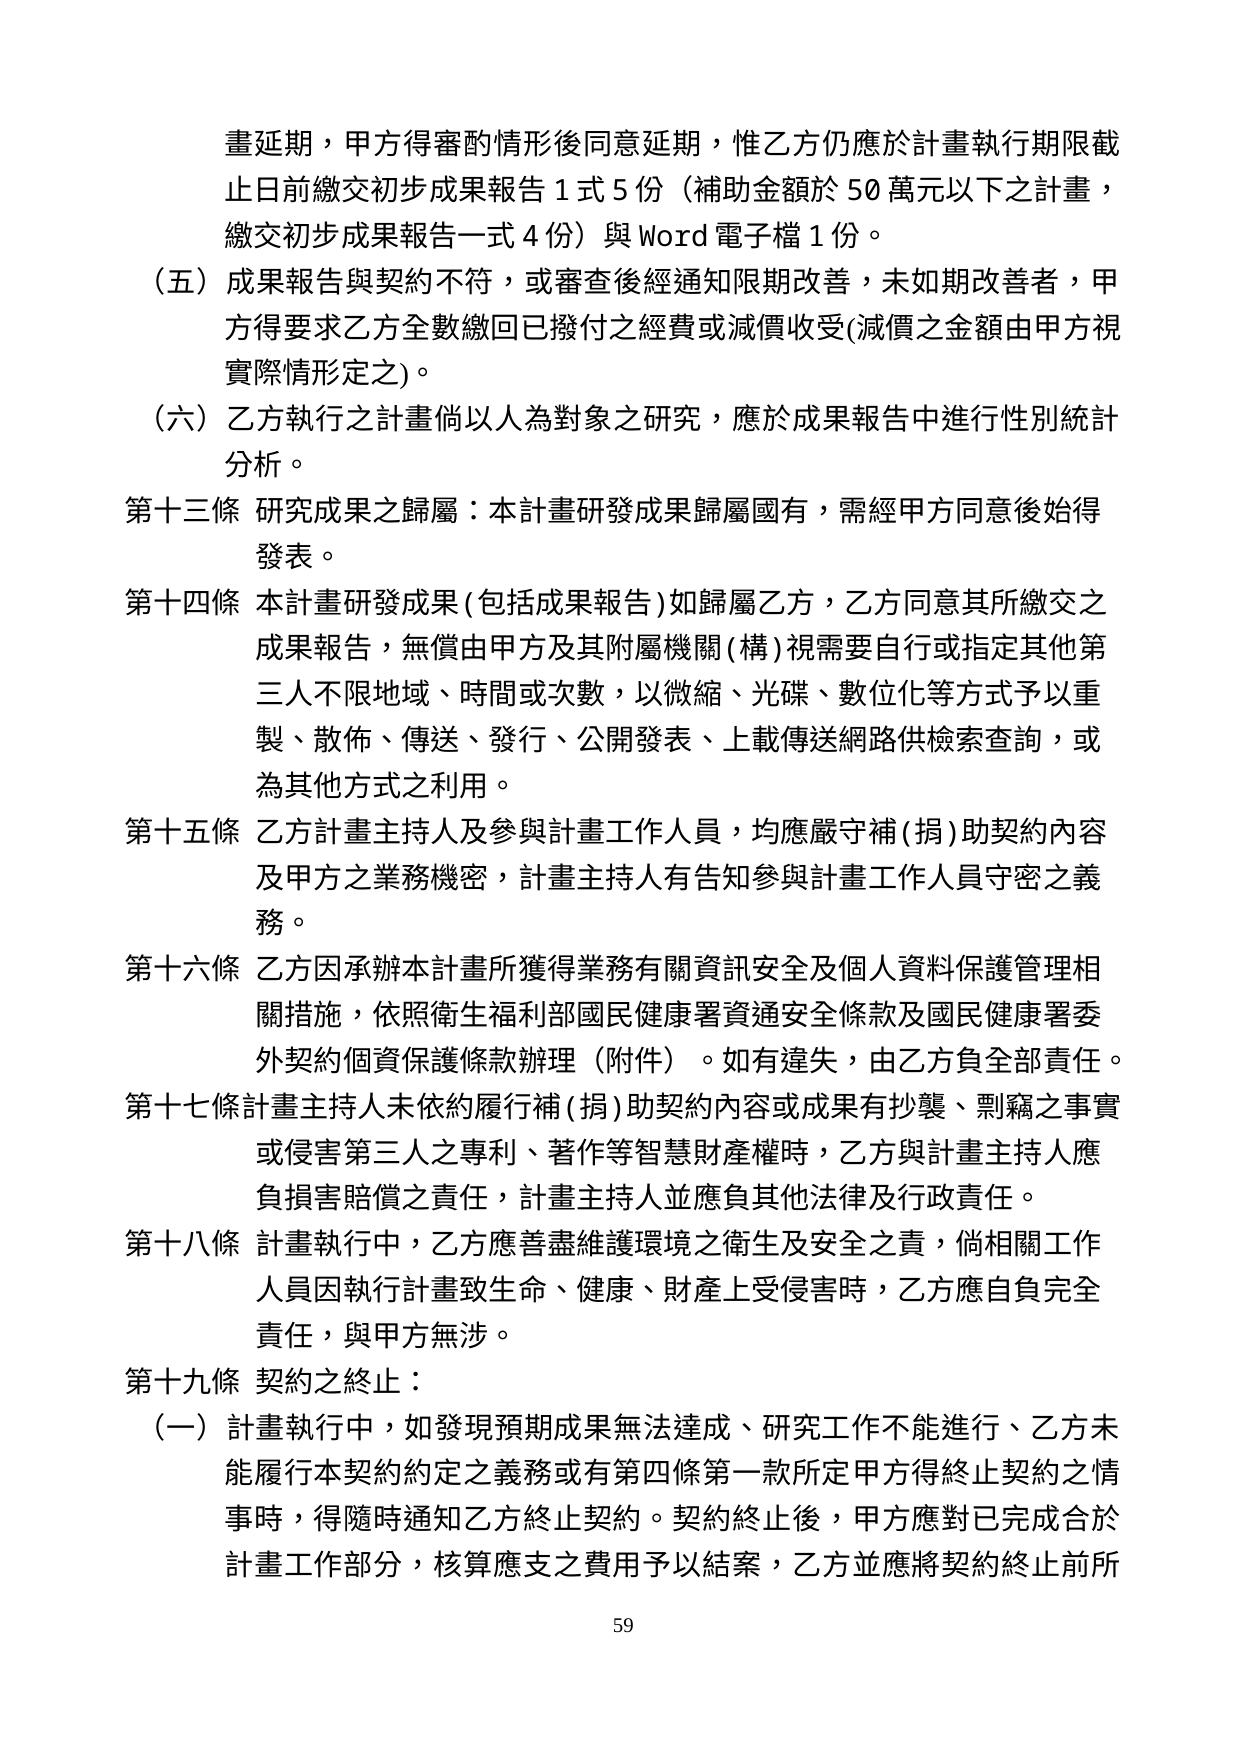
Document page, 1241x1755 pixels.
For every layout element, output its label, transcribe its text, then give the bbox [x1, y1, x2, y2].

text 第十三條 研究成果之歸屬：本計畫研發成果歸屬國有，需經甲方同意後始得發表。 [124, 485, 1122, 576]
text （五）成果報告與契約不符，或審查後經通知限期改善，未如期改善者，甲方得要求乙方全數繳回已撥付之經費或減價收受(減價之金額由甲方視實際情形定之)。 [137, 256, 1122, 393]
text （一）計畫執行中，如發現預期成果無法達成、研究工作不能進行、乙方未能履行本契約約定之義務或有第四條第一款所定甲方得終止契約之情事時，得隨時通知乙方終止契約。契約終止後，甲方應對已完成合於計畫工作部分，核算應支之費用予以結案，乙方並應將契約終止前所 [137, 1401, 1122, 1585]
text 第十八條 計畫執行中，乙方應善盡維護環境之衛生及安全之責，倘相關工作人員因執行計畫致生命、健康、財產上受侵害時，乙方應自負完全責任，與甲方無涉。 [124, 1218, 1122, 1356]
text （六）乙方執行之計畫倘以人為對象之研究，應於成果報告中進行性別統計分析。 [137, 393, 1122, 485]
text 第十七條計畫主持人未依約履行補(捐)助契約內容或成果有抄襲、剽竊之事實或侵害第三人之專利、著作等智慧財產權時，乙方與計畫主持人應負損害賠償之責任，計畫主持人並應負其他法律及行政責任。 [124, 1081, 1122, 1218]
text 第十四條 本計畫研發成果(包括成果報告)如歸屬乙方，乙方同意其所繳交之成果報告，無償由甲方及其附屬機關(構)視需要自行或指定其他第三人不限地域、時間或次數，以微縮、光碟、數位化等方式予以重製、散佈、傳送、發行、公開發表、上載傳送網路供檢索查詢，或為其他方式之利用。 [124, 576, 1122, 806]
text 畫延期，甲方得審酌情形後同意延期，惟乙方仍應於計畫執行期限截止日前繳交初步成果報告1式5份（補助金額於50萬元以下之計畫，繳交初步成果報告一式4份）與Word電子檔1份。 [137, 118, 1122, 256]
text 第十六條 乙方因承辦本計畫所獲得業務有關資訊安全及個人資料保護管理相關措施，依照衛生福利部國民健康署資通安全條款及國民健康署委外契約個資保護條款辦理（附件）。如有違失，由乙方負全部責任。 [124, 943, 1122, 1081]
text 第十九條 契約之終止： [124, 1356, 1122, 1401]
text 第十五條 乙方計畫主持人及參與計畫工作人員，均應嚴守補(捐)助契約內容及甲方之業務機密，計畫主持人有告知參與計畫工作人員守密之義務。 [124, 806, 1122, 943]
